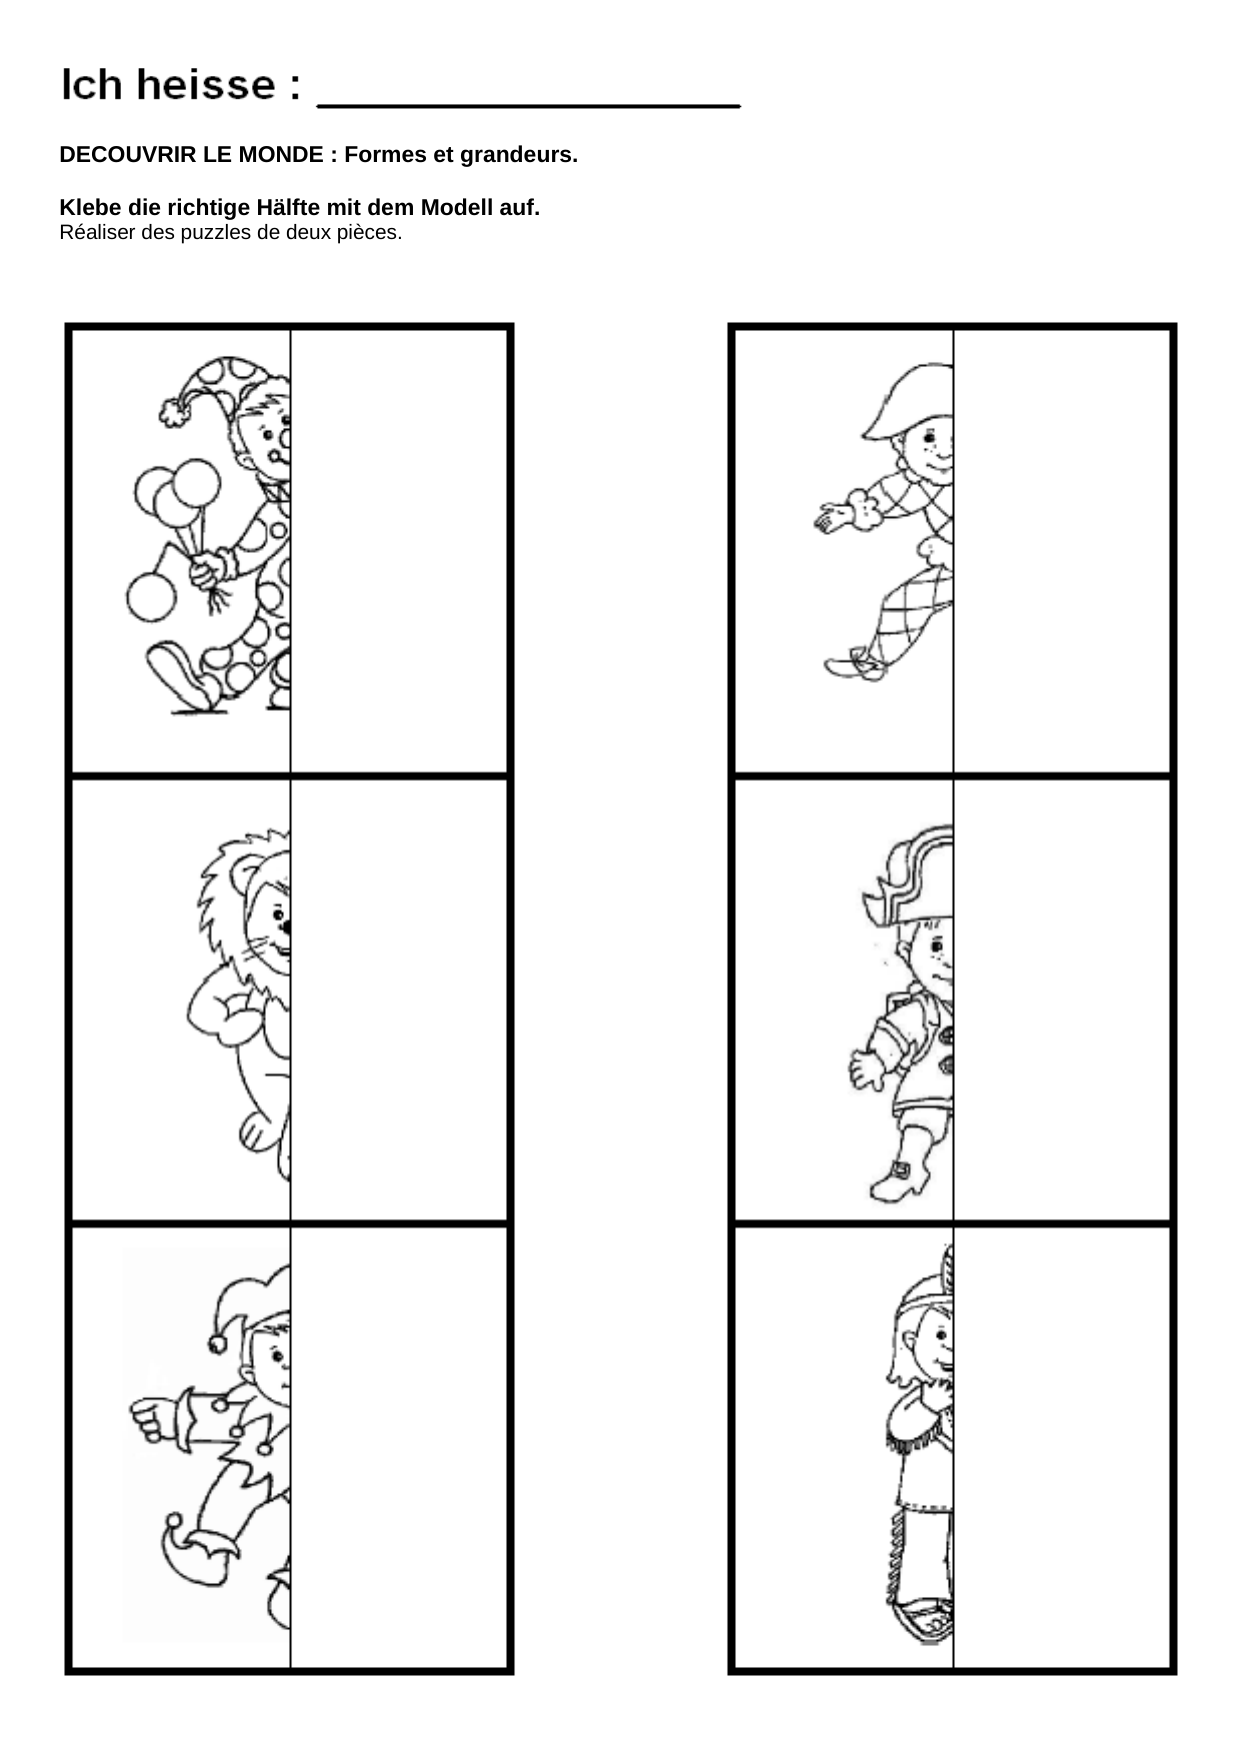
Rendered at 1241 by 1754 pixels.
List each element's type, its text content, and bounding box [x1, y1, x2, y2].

text Klebe die richtige Hälfte mit dem Modell auf. [59, 194, 1181, 220]
text Réaliser des puzzles de deux pièces. [59, 220, 1181, 244]
text DECOUVRIR LE MONDE : Formes et grandeurs. [59, 141, 1181, 167]
